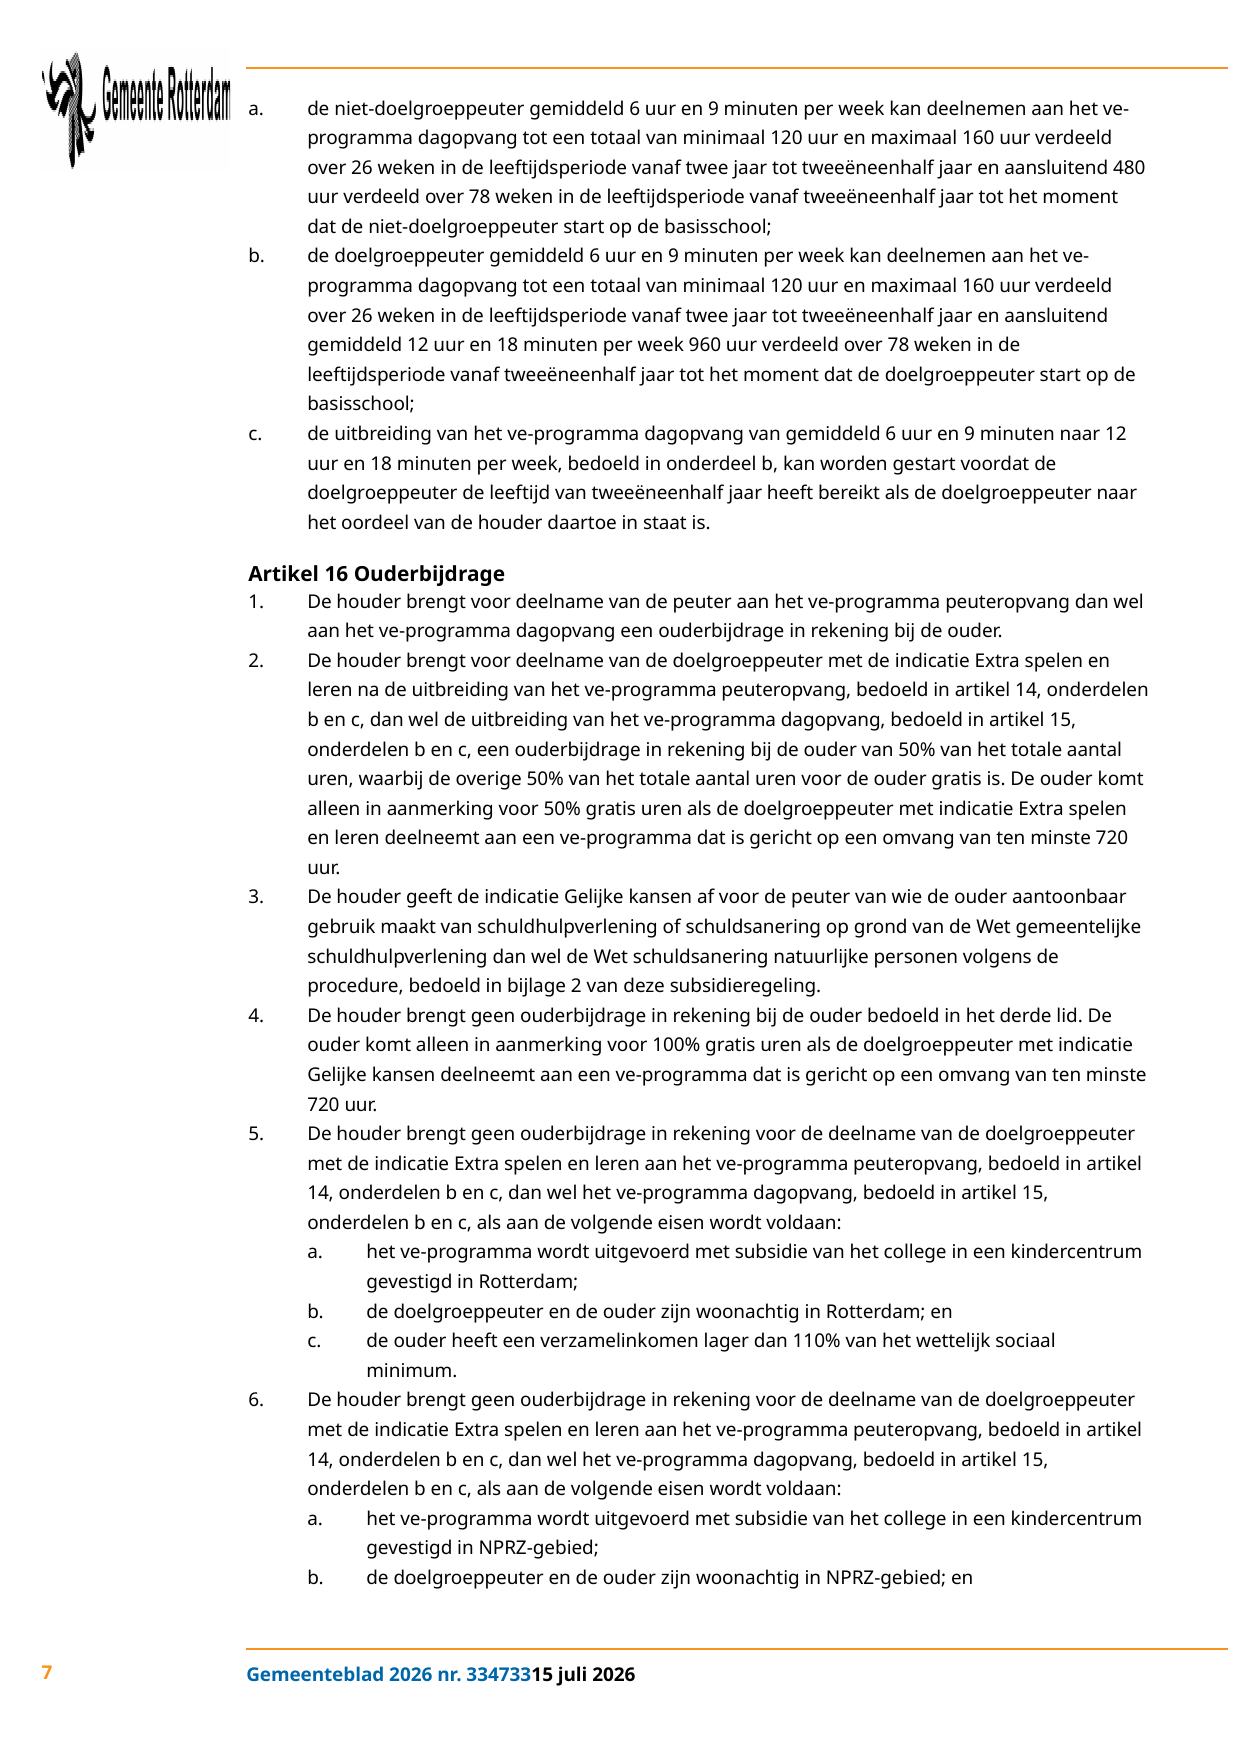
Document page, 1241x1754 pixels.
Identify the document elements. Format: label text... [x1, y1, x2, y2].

list De houder brengt geen ouderbijdrage in rekening voor de deelname van de doelgroeppeuter met de indicatie Extra spelen en leren aan het ve-programma peuteropvang, bedoeld in artikel 14, onderdelen b en c, dan wel het ve-programma dagopvang, bedoeld in artikel 15, onderdelen b en c, als aan de volgende eisen wordt voldaan: [248, 1120, 1152, 1235]
list de niet-doelgroeppeuter gemiddeld 6 uur en 9 minuten per week kan deelnemen aan het ve-programma dagopvang tot een totaal van minimaal 120 uur en maximaal 160 uur verdeeld over 26 weken in de leeftijdsperiode vanaf twee jaar tot tweeëneenhalf jaar en aansluitend 480 uur verdeeld over 78 weken in de leeftijdsperiode vanaf tweeëneenhalf jaar tot het moment dat de niet-doelgroeppeuter start op de basisschool; [248, 95, 1152, 239]
list de ouder heeft een verzamelinkomen lager dan 110% van het wettelijk sociaal minimum. [307, 1327, 1152, 1383]
list de doelgroeppeuter gemiddeld 6 uur en 9 minuten per week kan deelnemen aan het ve-programma dagopvang tot een totaal van minimaal 120 uur en maximaal 160 uur verdeeld over 26 weken in de leeftijdsperiode vanaf twee jaar tot tweeëneenhalf jaar en aansluitend gemiddeld 12 uur en 18 minuten per week 960 uur verdeeld over 78 weken in de leeftijdsperiode vanaf tweeëneenhalf jaar tot het moment dat de doelgroeppeuter start op de basisschool; [248, 243, 1152, 416]
picture [41, 47, 231, 172]
text Artikel 16 Ouderbijdrage [248, 559, 1152, 588]
list het ve-programma wordt uitgevoerd met subsidie van het college in een kindercentrum gevestigd in Rotterdam; [307, 1239, 1152, 1294]
list De houder geeft de indicatie Gelijke kansen af voor de peuter van wie de ouder aantoonbaar gebruik maakt van schuldhulpverlening of schuldsanering op grond van de Wet gemeentelijke schuldhulpverlening dan wel de Wet schuldsanering natuurlijke personen volgens de procedure, bedoeld in bijlage 2 van deze subsidieregeling. [248, 884, 1152, 998]
list De houder brengt voor deelname van de doelgroeppeuter met de indicatie Extra spelen en leren na de uitbreiding van het ve-programma peuteropvang, bedoeld in artikel 14, onderdelen b en c, dan wel de uitbreiding van het ve-programma dagopvang, bedoeld in artikel 15, onderdelen b en c, een ouderbijdrage in rekening bij de ouder van 50% van het totale aantal uren, waarbij de overige 50% van het totale aantal uren voor de ouder gratis is. De ouder komt alleen in aanmerking voor 50% gratis uren als de doelgroeppeuter met indicatie Extra spelen en leren deelneemt aan een ve-programma dat is gericht op een omvang van ten minste 720 uur. [248, 647, 1152, 880]
list de uitbreiding van het ve-programma dagopvang van gemiddeld 6 uur en 9 minuten naar 12 uur en 18 minuten per week, bedoeld in onderdeel b, kan worden gestart voordat de doelgroeppeuter de leeftijd van tweeëneenhalf jaar heeft bereikt als de doelgroeppeuter naar het oordeel van de houder daartoe in staat is. [248, 420, 1152, 535]
list het ve-programma wordt uitgevoerd met subsidie van het college in een kindercentrum gevestigd in NPRZ-gebied; [307, 1505, 1152, 1560]
list de doelgroeppeuter en de ouder zijn woonachtig in Rotterdam; en [307, 1298, 1152, 1323]
list De houder brengt geen ouderbijdrage in rekening voor de deelname van de doelgroeppeuter met de indicatie Extra spelen en leren aan het ve-programma peuteropvang, bedoeld in artikel 14, onderdelen b en c, dan wel het ve-programma dagopvang, bedoeld in artikel 15, onderdelen b en c, als aan de volgende eisen wordt voldaan: [248, 1387, 1152, 1501]
list De houder brengt voor deelname van de peuter aan het ve-programma peuteropvang dan wel aan het ve-programma dagopvang een ouderbijdrage in rekening bij de ouder. [248, 588, 1152, 643]
list De houder brengt geen ouderbijdrage in rekening bij de ouder bedoeld in het derde lid. De ouder komt alleen in aanmerking voor 100% gratis uren als de doelgroeppeuter met indicatie Gelijke kansen deelneemt aan een ve-programma dat is gericht op een omvang van ten minste 720 uur. [248, 1002, 1152, 1116]
list de doelgroeppeuter en de ouder zijn woonachtig in NPRZ-gebied; en [307, 1564, 1152, 1590]
